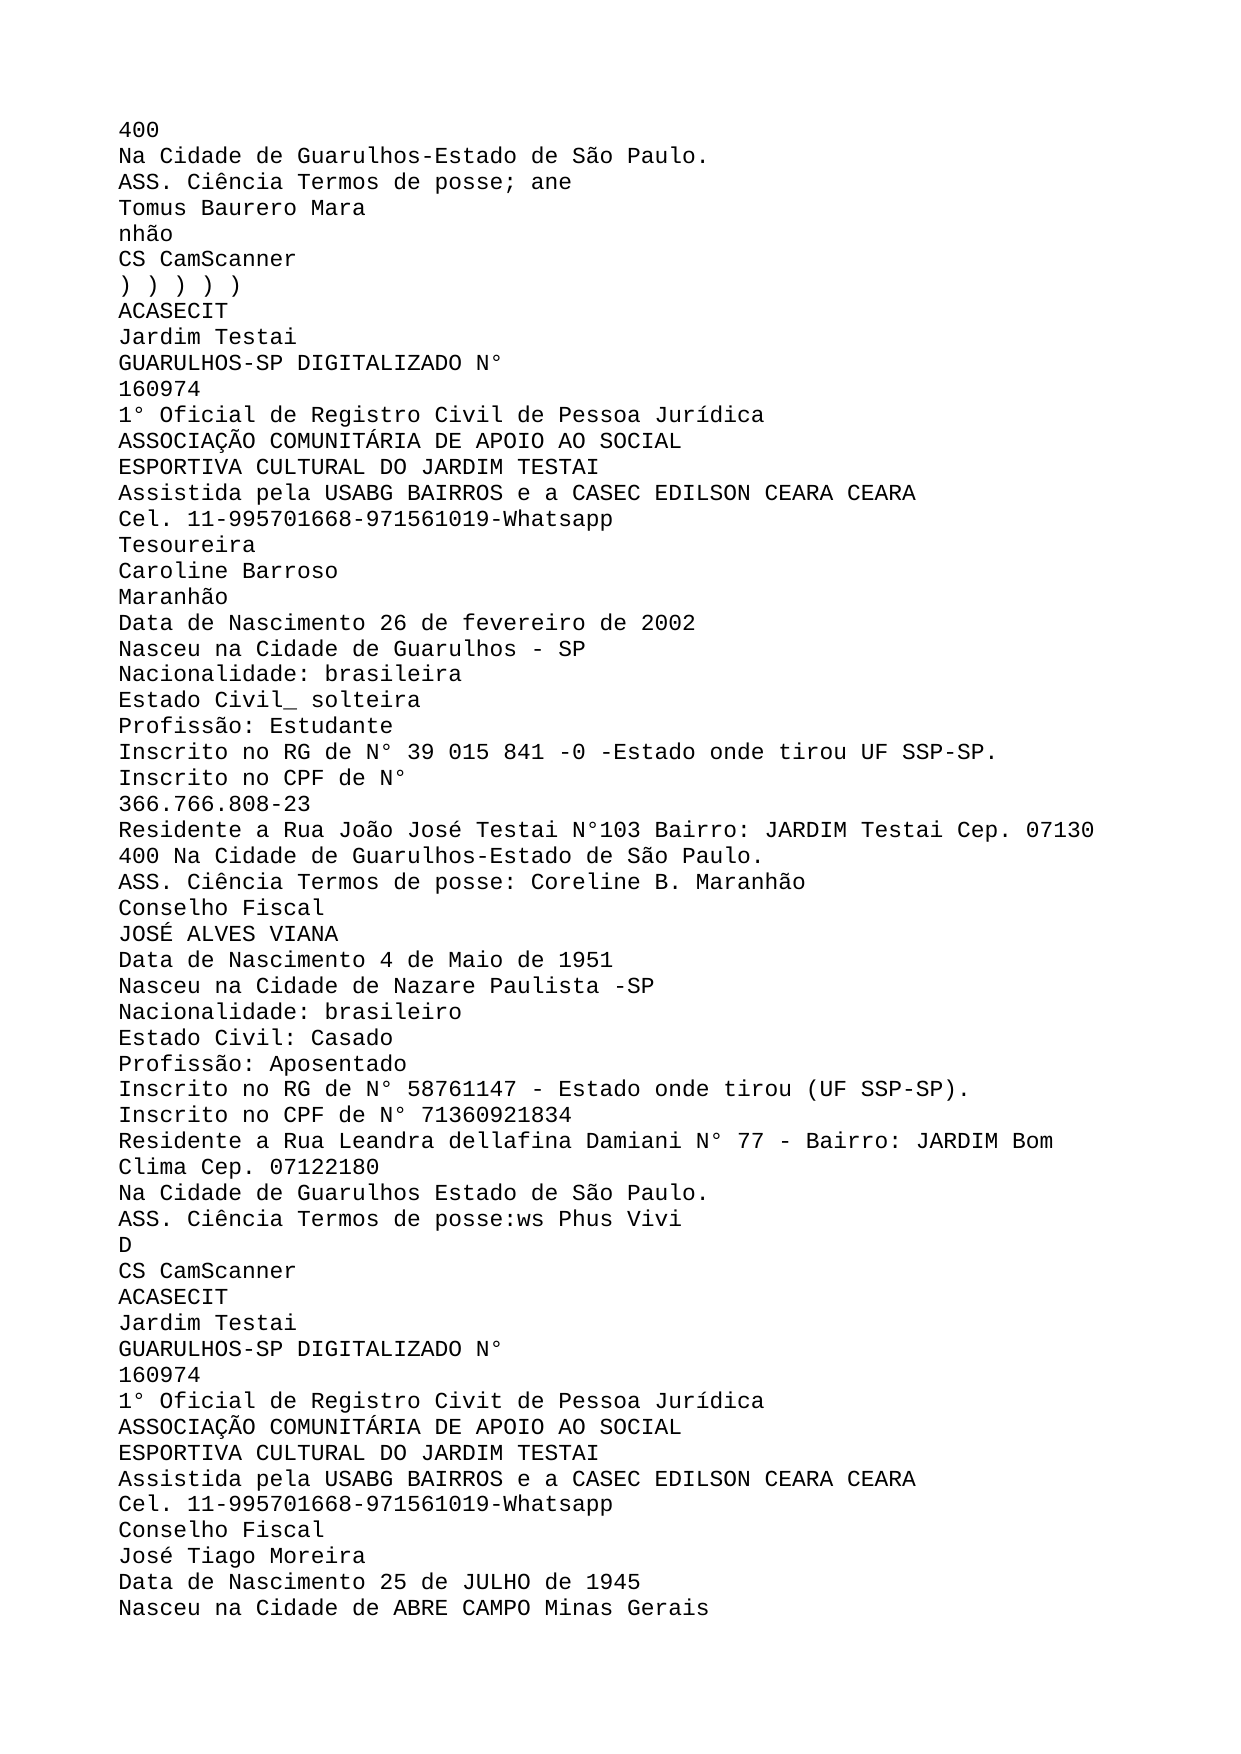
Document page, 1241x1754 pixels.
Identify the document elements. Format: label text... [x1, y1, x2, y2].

text Caroline Barroso [118, 559, 1122, 585]
text Conselho Fiscal [118, 1519, 1122, 1545]
text Nasceu na Cidade de Nazare Paulista -SP [118, 974, 1122, 1000]
text Assistida pela USABG BAIRROS e a CASEC EDILSON CEARA CEARA [118, 1467, 1122, 1493]
text 400 [118, 118, 1122, 144]
text ASS. Ciência Termos de posse; ane [118, 170, 1122, 196]
text 160974 [118, 1363, 1122, 1389]
text Nacionalidade: brasileira [118, 663, 1122, 689]
text Tesoureira [118, 533, 1122, 559]
text Inscrito no CPF de N° 71360921834 [118, 1104, 1122, 1130]
text ESPORTIVA CULTURAL DO JARDIM TESTAI [118, 1441, 1122, 1467]
text ACASECIT [118, 1285, 1122, 1311]
text ACASECIT [118, 300, 1122, 326]
text GUARULHOS-SP DIGITALIZADO N° [118, 1337, 1122, 1363]
text ASS. Ciência Termos de posse:ws Phus Vivi [118, 1207, 1122, 1233]
text 1° Oficial de Registro Civit de Pessoa Jurídica [118, 1389, 1122, 1415]
text Jardim Testai [118, 1311, 1122, 1337]
text Nacionalidade: brasileiro [118, 1000, 1122, 1026]
text ASSOCIAÇÃO COMUNITÁRIA DE APOIO AO SOCIAL [118, 1415, 1122, 1441]
text nhão [118, 222, 1122, 248]
text Data de Nascimento 4 de Maio de 1951 [118, 948, 1122, 974]
text Profissão: Estudante [118, 715, 1122, 741]
text José Tiago Moreira [118, 1545, 1122, 1571]
text Na Cidade de Guarulhos Estado de São Paulo. [118, 1182, 1122, 1207]
text Assistida pela USABG BAIRROS e a CASEC EDILSON CEARA CEARA [118, 481, 1122, 507]
text Nasceu na Cidade de ABRE CAMPO Minas Gerais [118, 1597, 1122, 1622]
text Cel. 11-995701668-971561019-Whatsapp [118, 1493, 1122, 1519]
text 1° Oficial de Registro Civil de Pessoa Jurídica [118, 403, 1122, 429]
text Inscrito no RG de N° 58761147 - Estado onde tirou (UF SSP-SP). [118, 1078, 1122, 1104]
text Conselho Fiscal [118, 896, 1122, 922]
text Residente a Rua Leandra dellafina Damiani N° 77 - Bairro: JARDIM Bom Clima Cep. 07122180 [118, 1130, 1122, 1182]
text ) ) ) ) ) [118, 274, 1122, 300]
text Jardim Testai [118, 326, 1122, 352]
text Inscrito no CPF de N° [118, 767, 1122, 792]
text CS CamScanner [118, 1259, 1122, 1285]
text JOSÉ ALVES VIANA [118, 922, 1122, 948]
text Estado Civil: Casado [118, 1026, 1122, 1052]
text Na Cidade de Guarulhos-Estado de São Paulo. [118, 144, 1122, 170]
text CS CamScanner [118, 248, 1122, 274]
text ESPORTIVA CULTURAL DO JARDIM TESTAI [118, 455, 1122, 481]
text Maranhão [118, 585, 1122, 611]
text 160974 [118, 377, 1122, 403]
text Inscrito no RG de N° 39 015 841 -0 -Estado onde tirou UF SSP-SP. [118, 741, 1122, 767]
text Cel. 11-995701668-971561019-Whatsapp [118, 507, 1122, 533]
text Residente a Rua João José Testai N°103 Bairro: JARDIM Testai Cep. 07130 400 Na Cidade de Guarulhos-Estado de São Paulo. [118, 818, 1122, 870]
text Tomus Baurero Mara [118, 196, 1122, 222]
text Profissão: Aposentado [118, 1052, 1122, 1078]
text Nasceu na Cidade de Guarulhos - SP [118, 637, 1122, 663]
text D [118, 1233, 1122, 1259]
text Data de Nascimento 25 de JULHO de 1945 [118, 1571, 1122, 1597]
text ASSOCIAÇÃO COMUNITÁRIA DE APOIO AO SOCIAL [118, 429, 1122, 455]
text Data de Nascimento 26 de fevereiro de 2002 [118, 611, 1122, 637]
text Estado Civil_ solteira [118, 689, 1122, 715]
text 366.766.808-23 [118, 792, 1122, 818]
text ASS. Ciência Termos de posse: Coreline B. Maranhão [118, 870, 1122, 896]
text GUARULHOS-SP DIGITALIZADO N° [118, 352, 1122, 377]
